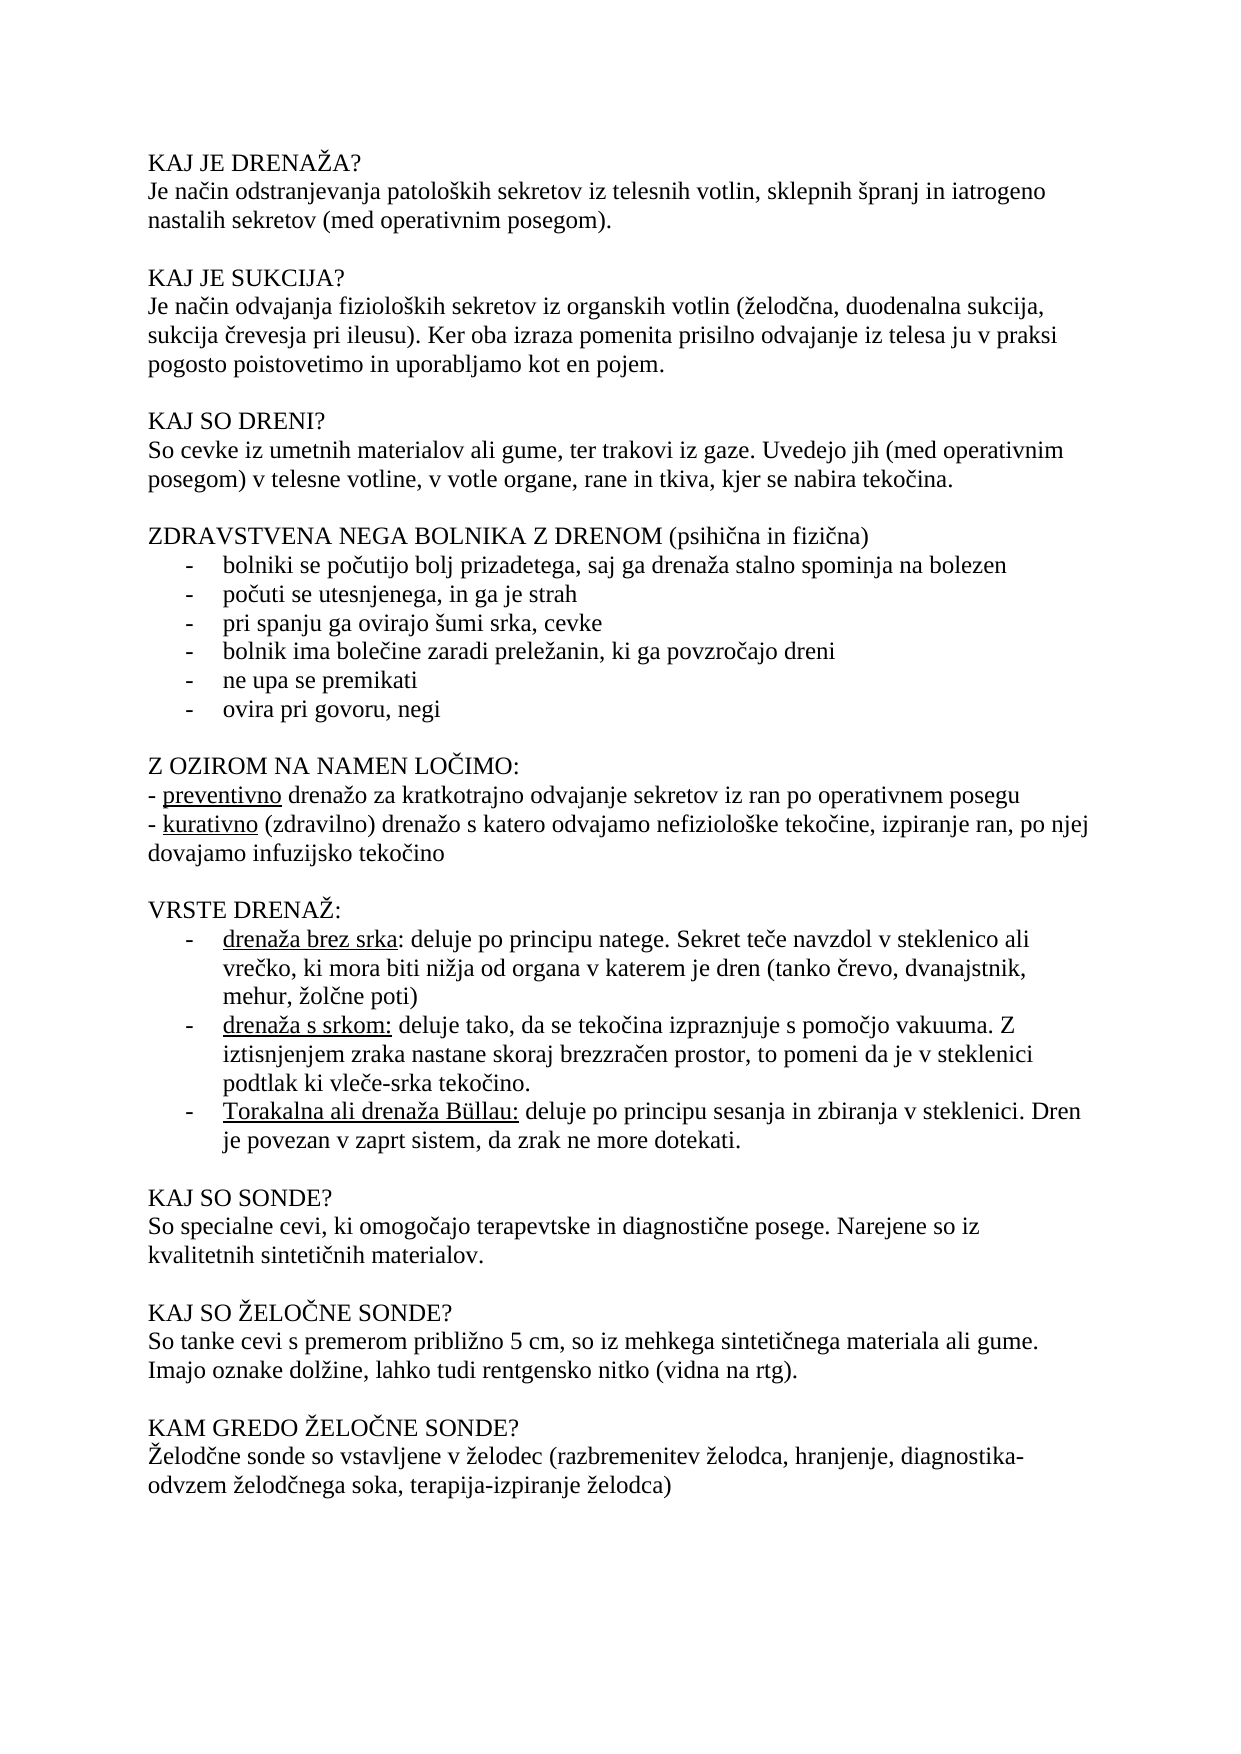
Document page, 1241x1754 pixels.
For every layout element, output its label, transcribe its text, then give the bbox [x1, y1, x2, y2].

list počuti se utesnjenega, in ga je strah [185, 579, 1093, 608]
list bolnik ima bolečine zaradi preležanin, ki ga povzročajo dreni [185, 636, 1093, 665]
text Je način odstranjevanja patoloških sekretov iz telesnih votlin, sklepnih špranj in iatrogeno nastalih sekretov (med operativnim posegom). [148, 176, 1093, 234]
text Je način odvajanja fizioloških sekretov iz organskih votlin (želodčna, duodenalna sukcija, sukcija črevesja pri ileusu). Ker oba izraza pomenita prisilno odvajanje iz telesa ju v praksi pogosto poistovetimo in uporabljamo kot en pojem. [148, 291, 1093, 378]
list drenaža brez srka: deluje po principu natege. Sekret teče navzdol v steklenico ali vrečko, ki mora biti nižja od organa v katerem je dren (tanko črevo, dvanajstnik, mehur, žolčne poti) [185, 924, 1093, 1010]
text KAJ SO SONDE? [148, 1183, 1093, 1211]
list bolniki se počutijo bolj prizadetega, saj ga drenaža stalno spominja na bolezen [185, 550, 1093, 579]
text - preventivno drenažo za kratkotrajno odvajanje sekretov iz ran po operativnem posegu [148, 780, 1093, 809]
text KAJ JE SUKCIJA? [148, 263, 1093, 291]
text VRSTE DRENAŽ: [148, 895, 1093, 924]
list ovira pri govoru, negi [185, 694, 1093, 723]
text KAM GREDO ŽELOČNE SONDE? [148, 1413, 1093, 1441]
text KAJ JE DRENAŽA? [148, 148, 1093, 176]
list pri spanju ga ovirajo šumi srka, cevke [185, 608, 1093, 636]
text So specialne cevi, ki omogočajo terapevtske in diagnostične posege. Narejene so iz kvalitetnih sintetičnih materialov. [148, 1211, 1093, 1269]
text Z OZIROM NA NAMEN LOČIMO: [148, 751, 1093, 780]
text So tanke cevi s premerom približno 5 cm, so iz mehkega sintetičnega materiala ali gume. Imajo oznake dolžine, lahko tudi rentgensko nitko (vidna na rtg). [148, 1326, 1093, 1384]
list drenaža s srkom: deluje tako, da se tekočina izpraznjuje s pomočjo vakuuma. Z iztisnjenjem zraka nastane skoraj brezzračen prostor, to pomeni da je v steklenici podtlak ki vleče-srka tekočino. [185, 1010, 1093, 1096]
text So cevke iz umetnih materialov ali gume, ter trakovi iz gaze. Uvedejo jih (med operativnim posegom) v telesne votline, v votle organe, rane in tkiva, kjer se nabira tekočina. [148, 435, 1093, 493]
text KAJ SO ŽELOČNE SONDE? [148, 1298, 1093, 1326]
text Želodčne sonde so vstavljene v želodec (razbremenitev želodca, hranjenje, diagnostika-odvzem želodčnega soka, terapija-izpiranje želodca) [148, 1441, 1093, 1499]
text - kurativno (zdravilno) drenažo s katero odvajamo nefiziološke tekočine, izpiranje ran, po njej dovajamo infuzijsko tekočino [148, 809, 1093, 866]
text KAJ SO DRENI? [148, 406, 1093, 435]
text ZDRAVSTVENA NEGA BOLNIKA Z DRENOM (psihična in fizična) [148, 521, 1093, 550]
list ne upa se premikati [185, 665, 1093, 694]
list Torakalna ali drenaža Büllau: deluje po principu sesanja in zbiranja v steklenici. Dren je povezan v zaprt sistem, da zrak ne more dotekati. [185, 1096, 1093, 1154]
